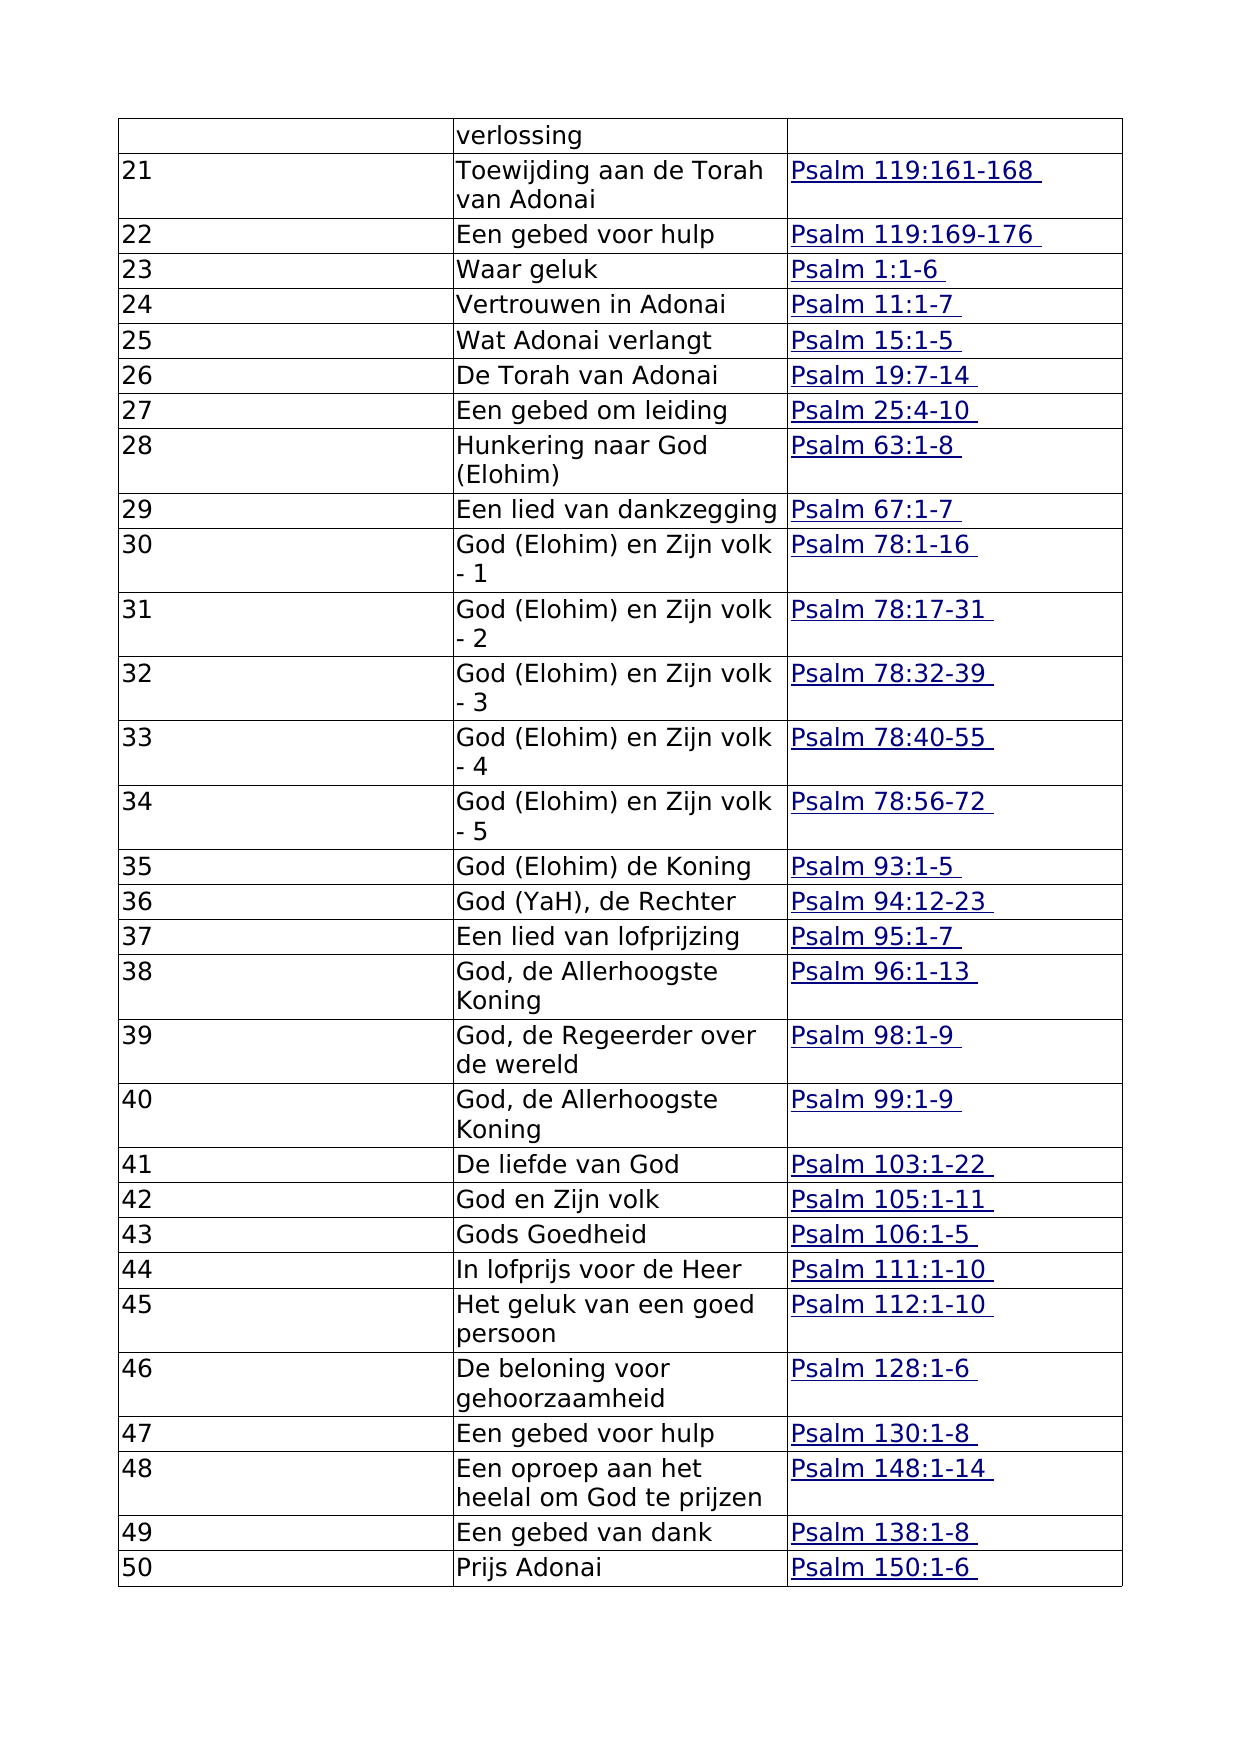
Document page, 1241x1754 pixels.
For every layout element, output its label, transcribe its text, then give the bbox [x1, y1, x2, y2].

table_cell De beloning voor gehoorzaamheid [454, 1353, 787, 1416]
table_cell Psalm 19:7-14 [788, 359, 1122, 393]
table_cell 23 [119, 254, 453, 288]
table_cell Vertrouwen in Adonai [454, 289, 787, 323]
table_cell Psalm 150:1-6 [788, 1551, 1122, 1586]
table_cell Psalm 93:1-5 [788, 850, 1122, 884]
table_cell 36 [119, 885, 453, 919]
table_cell Psalm 78:1-16 [788, 529, 1122, 592]
table_cell Psalm 96:1-13 [788, 955, 1122, 1018]
table_cell Psalm 99:1-9 [788, 1084, 1122, 1147]
table_cell Psalm 105:1-11 [788, 1183, 1122, 1217]
table_cell 33 [119, 721, 453, 784]
table_cell Het geluk van een goed persoon [454, 1289, 787, 1352]
table_cell Psalm 63:1-8 [788, 429, 1122, 492]
table_cell Toewijding aan de Torah van Adonai [454, 154, 787, 217]
table_cell [788, 119, 1122, 153]
table_cell Psalm 111:1-10 [788, 1253, 1122, 1287]
table_cell God en Zijn volk [454, 1183, 787, 1217]
table_cell God (Elohim) en Zijn volk - 3 [454, 657, 787, 720]
table_cell Psalm 1:1-6 [788, 254, 1122, 288]
table_cell 38 [119, 955, 453, 1018]
table_cell Gods Goedheid [454, 1218, 787, 1252]
table_cell God (Elohim) en Zijn volk - 5 [454, 786, 787, 849]
table_cell Psalm 78:40-55 [788, 721, 1122, 784]
table_cell 25 [119, 324, 453, 358]
table_cell God, de Allerhoogste Koning [454, 955, 787, 1018]
table_cell Psalm 94:12-23 [788, 885, 1122, 919]
table_cell Psalm 11:1-7 [788, 289, 1122, 323]
table_cell verlossing [454, 119, 787, 153]
table_cell 24 [119, 289, 453, 323]
table_cell Psalm 148:1-14 [788, 1452, 1122, 1515]
table_cell Een gebed van dank [454, 1516, 787, 1550]
table_cell Psalm 15:1-5 [788, 324, 1122, 358]
table_cell 29 [119, 494, 453, 527]
table_cell God, de Regeerder over de wereld [454, 1020, 787, 1083]
table_cell Psalm 78:32-39 [788, 657, 1122, 720]
table_cell 30 [119, 529, 453, 592]
table_cell 40 [119, 1084, 453, 1147]
table_cell God (YaH), de Rechter [454, 885, 787, 919]
table_cell Prijs Adonai [454, 1551, 787, 1586]
table_cell 28 [119, 429, 453, 492]
table_cell Psalm 106:1-5 [788, 1218, 1122, 1252]
table_cell Wat Adonai verlangt [454, 324, 787, 358]
table_cell 41 [119, 1148, 453, 1182]
table_cell Hunkering naar God (Elohim) [454, 429, 787, 492]
table_cell 37 [119, 920, 453, 954]
table_cell Een oproep aan het heelal om God te prijzen [454, 1452, 787, 1515]
table_cell [119, 119, 453, 153]
table_cell Een lied van lofprijzing [454, 920, 787, 954]
table_cell Psalm 78:56-72 [788, 786, 1122, 849]
table_cell God (Elohim) en Zijn volk - 2 [454, 593, 787, 656]
table_cell De Torah van Adonai [454, 359, 787, 393]
table_cell Een gebed om leiding [454, 394, 787, 428]
table_cell Psalm 119:169-176 [788, 219, 1122, 253]
table_cell Psalm 98:1-9 [788, 1020, 1122, 1083]
table_cell Psalm 119:161-168 [788, 154, 1122, 217]
table_cell Psalm 78:17-31 [788, 593, 1122, 656]
table_cell 47 [119, 1417, 453, 1451]
table_cell God (Elohim) en Zijn volk - 1 [454, 529, 787, 592]
table_cell Psalm 103:1-22 [788, 1148, 1122, 1182]
table_cell Psalm 138:1-8 [788, 1516, 1122, 1550]
table_cell God (Elohim) de Koning [454, 850, 787, 884]
table_cell 44 [119, 1253, 453, 1287]
table_cell 35 [119, 850, 453, 884]
table_cell 26 [119, 359, 453, 393]
table_cell 21 [119, 154, 453, 217]
table_cell 32 [119, 657, 453, 720]
table_cell Een lied van dankzegging [454, 494, 787, 527]
table_cell 34 [119, 786, 453, 849]
table_cell God, de Allerhoogste Koning [454, 1084, 787, 1147]
table_cell Psalm 95:1-7 [788, 920, 1122, 954]
table_cell In lofprijs voor de Heer [454, 1253, 787, 1287]
table_cell Psalm 112:1-10 [788, 1289, 1122, 1352]
table_cell 31 [119, 593, 453, 656]
table_cell 22 [119, 219, 453, 253]
table_cell De liefde van God [454, 1148, 787, 1182]
table_cell Een gebed voor hulp [454, 219, 787, 253]
table_cell Een gebed voor hulp [454, 1417, 787, 1451]
table_cell 43 [119, 1218, 453, 1252]
table_cell 49 [119, 1516, 453, 1550]
table_cell Psalm 25:4-10 [788, 394, 1122, 428]
table_cell 45 [119, 1289, 453, 1352]
table_cell 27 [119, 394, 453, 428]
table_cell Psalm 67:1-7 [788, 494, 1122, 527]
table_cell 50 [119, 1551, 453, 1586]
table_cell 42 [119, 1183, 453, 1217]
table_cell 39 [119, 1020, 453, 1083]
table_cell God (Elohim) en Zijn volk - 4 [454, 721, 787, 784]
table_cell 46 [119, 1353, 453, 1416]
table_cell Psalm 130:1-8 [788, 1417, 1122, 1451]
table_cell Waar geluk [454, 254, 787, 288]
table_cell 48 [119, 1452, 453, 1515]
table_cell Psalm 128:1-6 [788, 1353, 1122, 1416]
